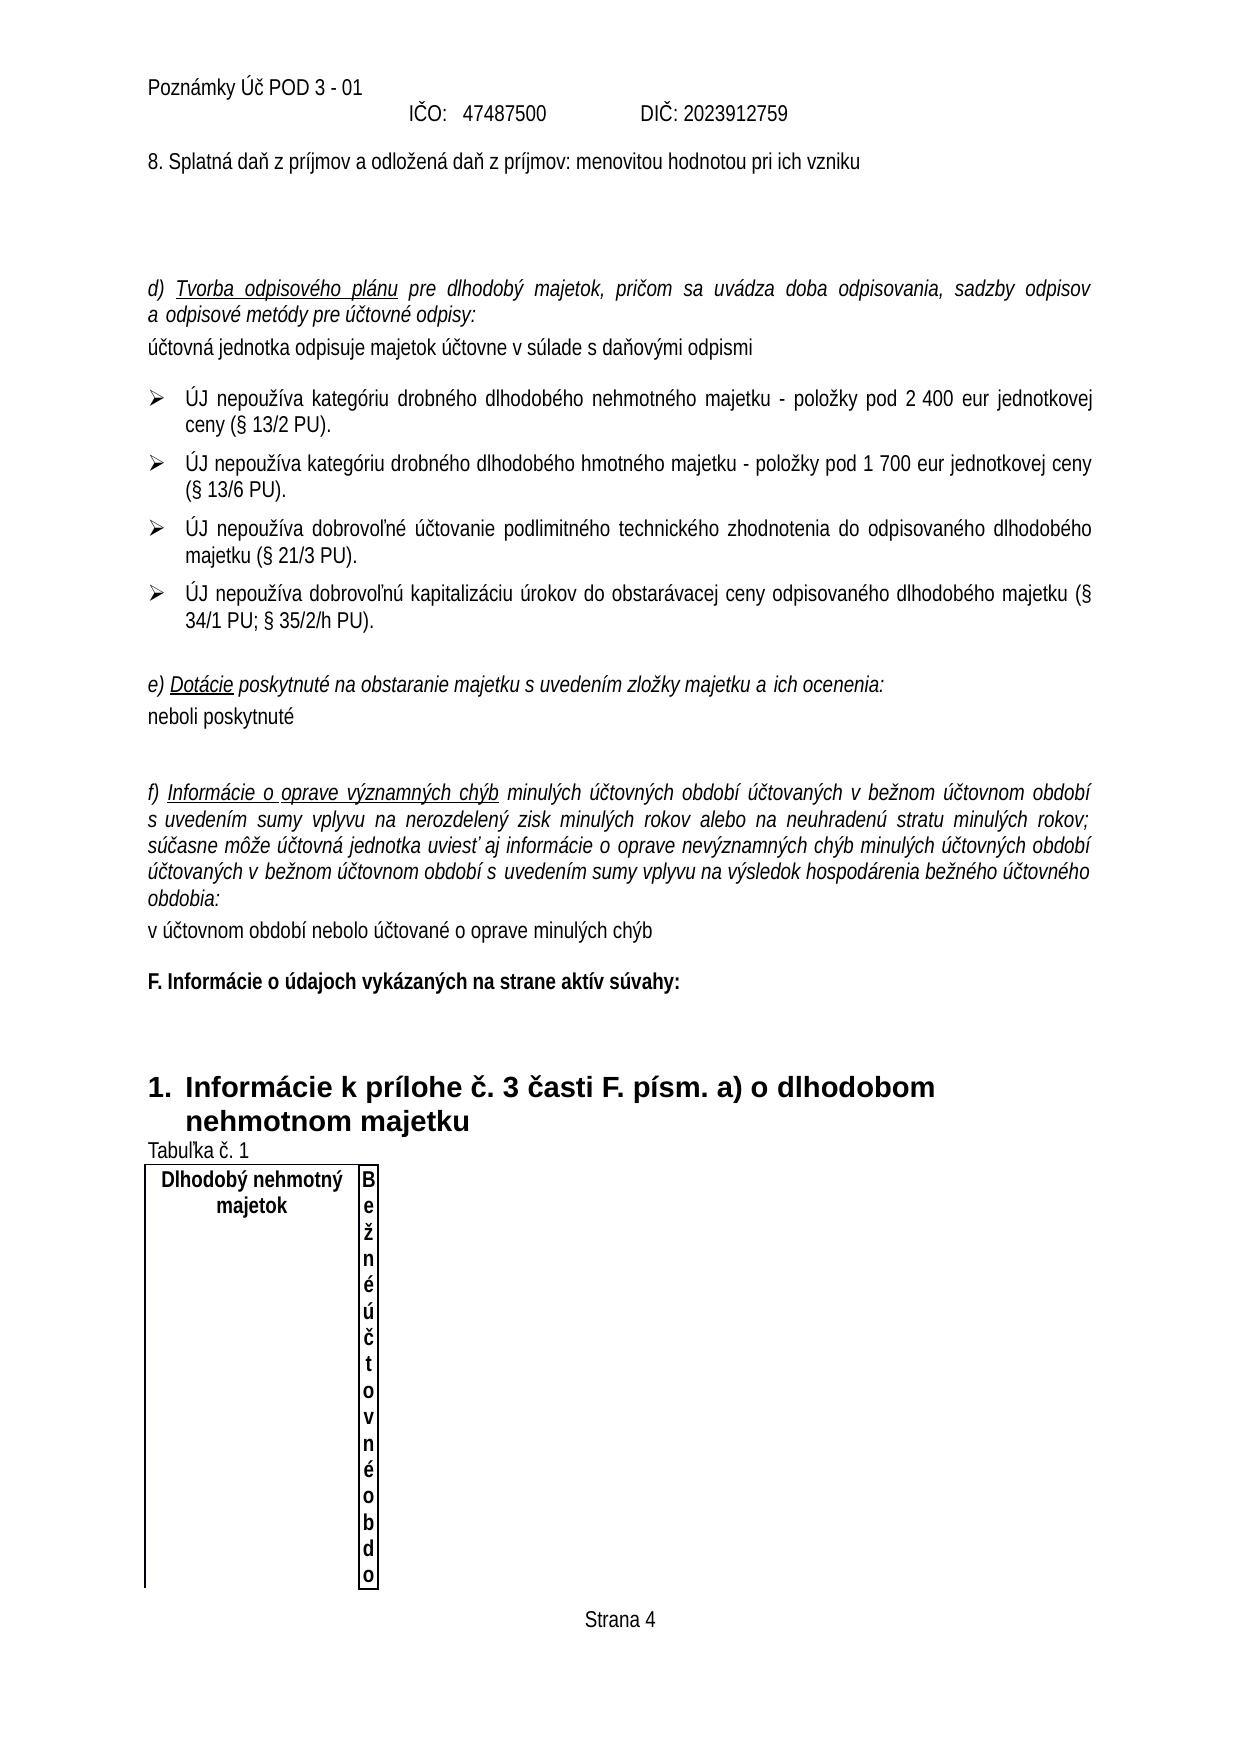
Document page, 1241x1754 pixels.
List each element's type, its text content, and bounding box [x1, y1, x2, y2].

list ÚJ nepoužíva dobrovoľnú kapitalizáciu úrokov do obstarávacej ceny odpisovaného dlhodobého majetku (§ 34/1 PU; § 35/2/h PU). [148, 580, 1092, 633]
subtitle f) Informácie o oprave významných chýb minulých účtovných období účtovaných v bežnom účtovnom období s uvedením sumy vplyvu na nerozdelený zisk minulých rokov alebo na neuhradenú stratu minulých rokov; súčasne môže účtovná jednotka uviesť aj informácie o oprave nevýznamných chýb minulých účtovných období účtovaných v bežnom účtovnom období s uvedením sumy vplyvu na výsledok hospodárenia bežného účtovného obdobia: [148, 779, 1092, 911]
table_header [784, 1164, 865, 1588]
text účtovná jednotka odpisuje majetok účtovne v súlade s daňovými odpismi [148, 334, 1092, 360]
text v účtovnom období nebolo účtované o oprave minulých chýb [148, 917, 1141, 944]
table_header Dlhodobý nehmotný majetok [146, 1165, 358, 1588]
subtitle d) Tvorba odpisového plánu pre dlhodobý majetok, pričom sa uvádza doba odpisovania, sadzby odpisov a odpisové metódy pre účtovné odpisy: [148, 275, 1092, 327]
list ÚJ nepoužíva kategóriu drobného dlhodobého nehmotného majetku - položky pod 2 400 eur jednotkovej ceny (§ 13/2 PU). [148, 385, 1092, 437]
list ÚJ nepoužíva kategóriu drobného dlhodobého hmotného majetku - položky pod 1 700 eur jednotkovej ceny (§ 13/6 PU). [148, 450, 1092, 503]
table_header [671, 1164, 784, 1588]
text neboli poskytnuté [148, 703, 1141, 729]
table_header [865, 1164, 963, 1588]
table_header [474, 1164, 572, 1588]
list ÚJ nepoužíva dobrovoľné účtovanie podlimitného technického zhodnotenia do odpisovaného dlhodobého majetku (§ 21/3 PU). [148, 515, 1092, 568]
text F. Informácie o údajoch vykázaných na strane aktív súvahy: [148, 968, 1141, 995]
text Tabuľka č. 1 [148, 1137, 1092, 1164]
table_header Bežné účtovné obdo [360, 1166, 377, 1588]
list Informácie k prílohe č. 3 časti F. písm. a) o dlhodobom nehmotnom majetku [148, 1070, 1092, 1137]
text 8. Splatná daň z príjmov a odložená daň z príjmov: menovitou hodnotou pri ich vzniku [148, 148, 1092, 174]
table_header [379, 1164, 474, 1588]
table_header [963, 1164, 1095, 1588]
subtitle e) Dotácie poskytnuté na obstaranie majetku s uvedením zložky majetku a ich ocenenia: [148, 671, 1092, 697]
table_header [572, 1164, 671, 1588]
